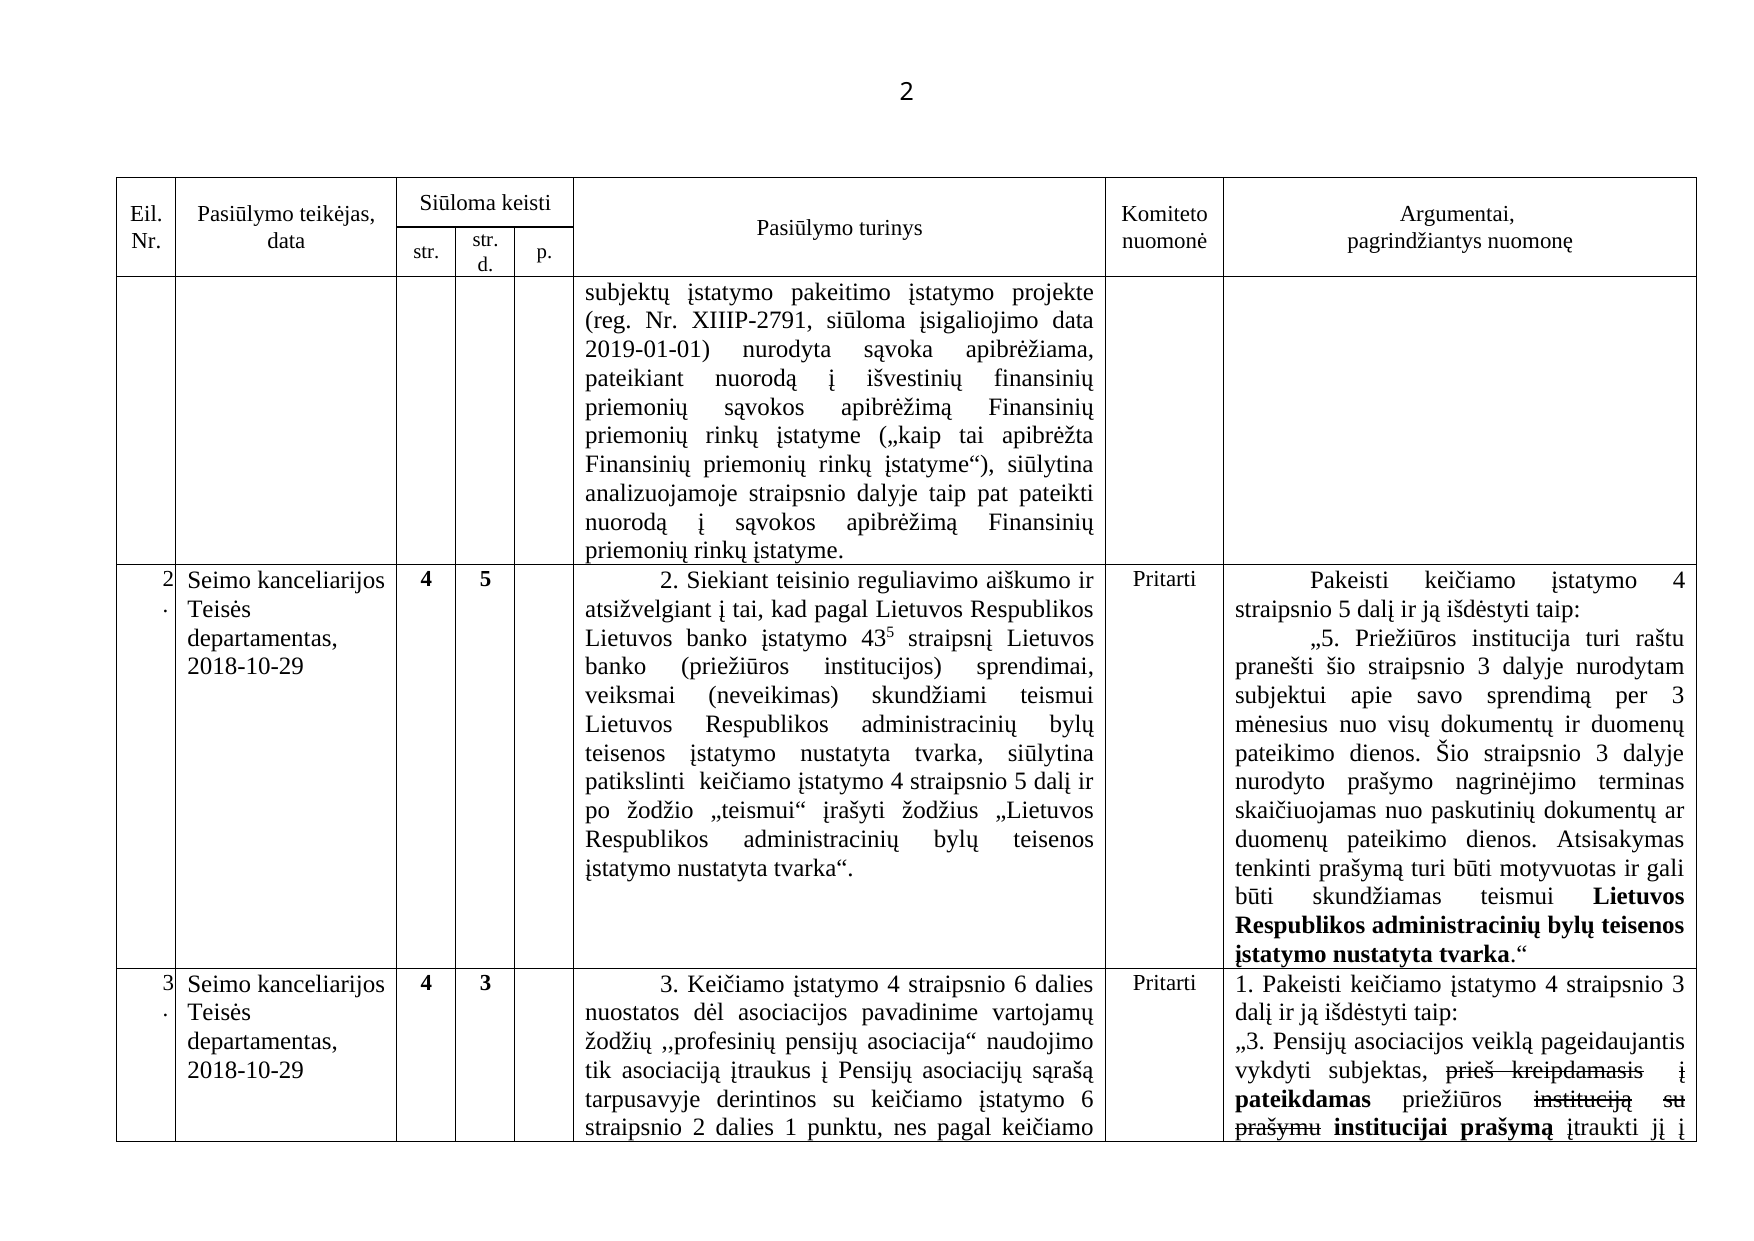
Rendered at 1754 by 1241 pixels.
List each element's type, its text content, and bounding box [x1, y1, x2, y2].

table_cell [515, 277, 573, 564]
table_cell [117, 565, 175, 968]
table_cell 1. Pakeisti keičiamo įstatymo 4 straipsnio 3 dalį ir ją išdėstyti taip: „3. Pensijų asociacijos veiklą pageidaujantis vykdyti subjektas, prieš kreipdamasis į pateikdamas priežiūros instituciją su prašymu institucijai prašymą įtraukti jį į [1224, 969, 1696, 1141]
table_header Pasiūlymo turinys [574, 178, 1105, 276]
table_cell 5 [456, 565, 514, 968]
table_header Eil. Nr. [117, 178, 175, 276]
table_cell [1106, 277, 1223, 564]
table_cell Pritarti [1106, 565, 1223, 968]
table_cell [176, 277, 396, 564]
table_cell 2. Siekiant teisinio reguliavimo aiškumo ir atsižvelgiant į tai, kad pagal Lietuvos Respublikos Lietuvos banko įstatymo 435 straipsnį Lietuvos banko (priežiūros institucijos) sprendimai, veiksmai (neveikimas) skundžiami teismui Lietuvos Respublikos administracinių bylų teisenos įstatymo nustatyta tvarka, siūlytina patikslinti keičiamo įstatymo 4 straipsnio 5 dalį ir po žodžio „teismui“ įrašyti žodžius „Lietuvos Respublikos administracinių bylų teisenos įstatymo nustatyta tvarka“. [574, 565, 1105, 968]
table_cell [456, 277, 514, 564]
table_cell 3 [456, 969, 514, 1141]
table_header Siūloma keisti [397, 178, 573, 226]
table_cell p. [515, 228, 573, 276]
table_cell Pritarti [1106, 969, 1223, 1141]
table_cell [117, 277, 175, 564]
table_cell Seimo kanceliarijos Teisės departamentas, 2018-10-29 [176, 969, 396, 1141]
table_cell Pakeisti keičiamo įstatymo 4 straipsnio 5 dalį ir ją išdėstyti taip: „5. Priežiūros institucija turi raštu pranešti šio straipsnio 3 dalyje nurodytam subjektui apie savo sprendimą per 3 mėnesius nuo visų dokumentų ir duomenų pateikimo dienos. Šio straipsnio 3 dalyje nurodyto prašymo nagrinėjimo terminas skaičiuojamas nuo paskutinių dokumentų ar duomenų pateikimo dienos. Atsisakymas tenkinti prašymą turi būti motyvuotas ir gali būti skundžiamas teismui Lietuvos Respublikos administracinių bylų teisenos įstatymo nustatyta tvarka.“ [1224, 565, 1696, 968]
table_cell [397, 277, 455, 564]
table_header Pasiūlymo teikėjas, data [176, 178, 396, 276]
table_cell str. d. [456, 228, 514, 276]
table_cell 4 [397, 565, 455, 968]
table_cell [1224, 277, 1696, 564]
table_cell [117, 969, 175, 1141]
table_cell str. [397, 228, 455, 276]
table_cell subjektų įstatymo pakeitimo įstatymo projekte (reg. Nr. XIIIP-2791, siūloma įsigaliojimo data 2019-01-01) nurodyta sąvoka apibrėžiama, pateikiant nuorodą į išvestinių finansinių priemonių sąvokos apibrėžimą Finansinių priemonių rinkų įstatyme („kaip tai apibrėžta Finansinių priemonių rinkų įstatyme“), siūlytina analizuojamoje straipsnio dalyje taip pat pateikti nuorodą į sąvokos apibrėžimą Finansinių priemonių rinkų įstatyme. [574, 277, 1105, 564]
table_header Komiteto nuomonė [1106, 178, 1223, 276]
table_cell [515, 565, 573, 968]
table_cell [515, 969, 573, 1141]
table_cell 3. Keičiamo įstatymo 4 straipsnio 6 dalies nuostatos dėl asociacijos pavadinime vartojamų žodžių ,,profesinių pensijų asociacija“ naudojimo tik asociaciją įtraukus į Pensijų asociacijų sąrašą tarpusavyje derintinos su keičiamo įstatymo 6 straipsnio 2 dalies 1 punktu, nes pagal keičiamo [574, 969, 1105, 1141]
table_header Argumentai, pagrindžiantys nuomonę [1224, 178, 1696, 276]
table_cell 4 [397, 969, 455, 1141]
table_cell Seimo kanceliarijos Teisės departamentas, 2018-10-29 [176, 565, 396, 968]
